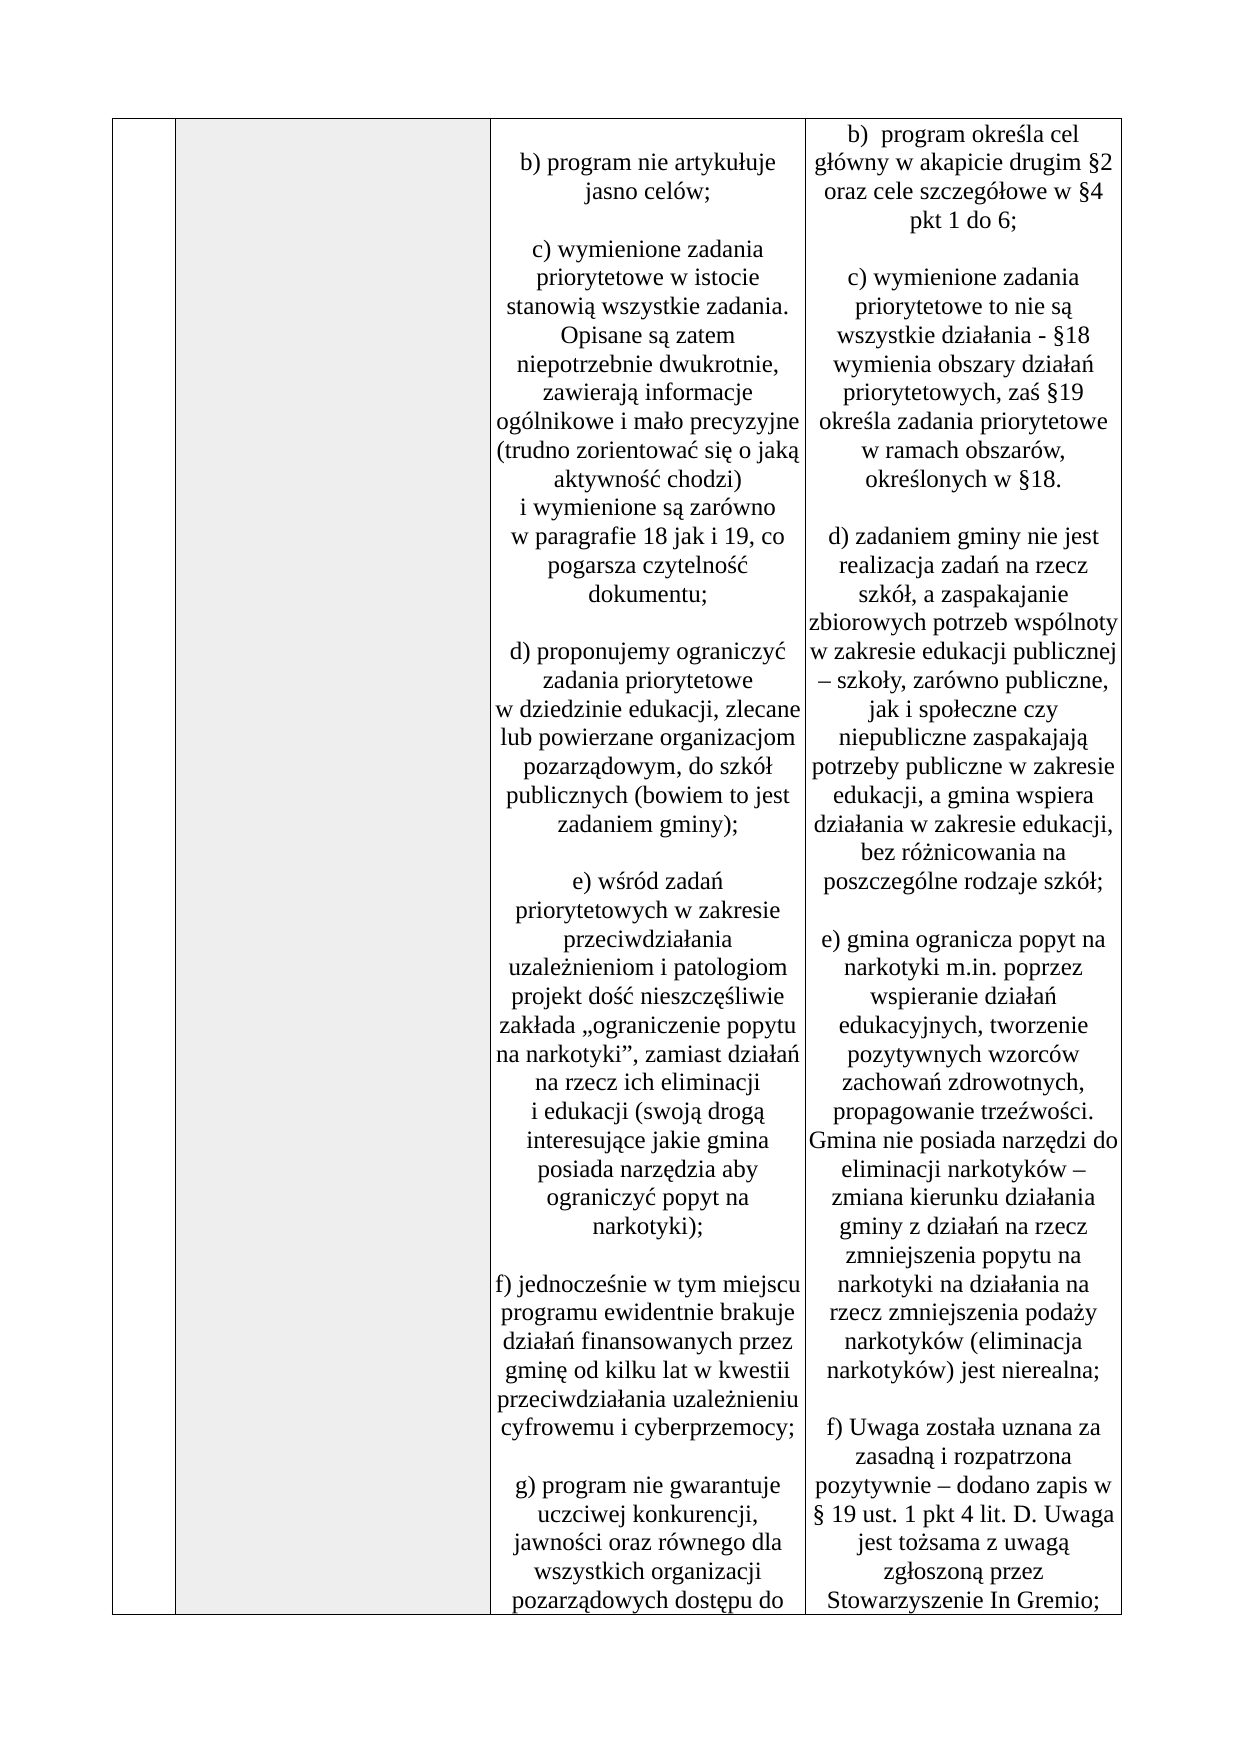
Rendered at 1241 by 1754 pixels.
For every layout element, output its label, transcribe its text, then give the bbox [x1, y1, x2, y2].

table_cell b) program określa cel główny w akapicie drugim §2 oraz cele szczegółowe w §4 pkt 1 do 6; c) wymienione zadania priorytetowe to nie są wszystkie działania - §18 wymienia obszary działań priorytetowych, zaś §19 określa zadania priorytetowe w ramach obszarów, określonych w §18. d) zadaniem gminy nie jest realizacja zadań na rzecz szkół, a zaspakajanie zbiorowych potrzeb wspólnoty w zakresie edukacji publicznej – szkoły, zarówno publiczne, jak i społeczne czy niepubliczne zaspakajają potrzeby publiczne w zakresie edukacji, a gmina wspiera działania w zakresie edukacji, bez różnicowania na poszczególne rodzaje szkół; e) gmina ogranicza popyt na narkotyki m.in. poprzez wspieranie działań edukacyjnych, tworzenie pozytywnych wzorców zachowań zdrowotnych, propagowanie trzeźwości. Gmina nie posiada narzędzi do eliminacji narkotyków – zmiana kierunku działania gminy z działań na rzecz zmniejszenia popytu na narkotyki na działania na rzecz zmniejszenia podaży narkotyków (eliminacja narkotyków) jest nierealna; f) Uwaga została uznana za zasadną i rozpatrzona pozytywnie – dodano zapis w § 19 ust. 1 pkt 4 lit. D. Uwaga jest tożsama z uwagą zgłoszoną przez Stowarzyszenie In Gremio; [806, 119, 1121, 1614]
table_cell [176, 119, 490, 1614]
table_cell b) program nie artykułuje jasno celów; c) wymienione zadania priorytetowe w istocie stanowią wszystkie zadania. Opisane są zatem niepotrzebnie dwukrotnie, zawierają informacje ogólnikowe i mało precyzyjne (trudno zorientować się o jaką aktywność chodzi) i wymienione są zarówno w paragrafie 18 jak i 19, co pogarsza czytelność dokumentu; d) proponujemy ograniczyć zadania priorytetowe w dziedzinie edukacji, zlecane lub powierzane organizacjom pozarządowym, do szkół publicznych (bowiem to jest zadaniem gminy); e) wśród zadań priorytetowych w zakresie przeciwdziałania uzależnieniom i patologiom projekt dość nieszczęśliwie zakłada „ograniczenie popytu na narkotyki”, zamiast działań na rzecz ich eliminacji i edukacji (swoją drogą interesujące jakie gmina posiada narzędzia aby ograniczyć popyt na narkotyki); f) jednocześnie w tym miejscu programu ewidentnie brakuje działań finansowanych przez gminę od kilku lat w kwestii przeciwdziałania uzależnieniu cyfrowemu i cyberprzemocy; g) program nie gwarantuje uczciwej konkurencji, jawności oraz równego dla wszystkich organizacji pozarządowych dostępu do [491, 119, 805, 1614]
table_cell [113, 119, 175, 1614]
